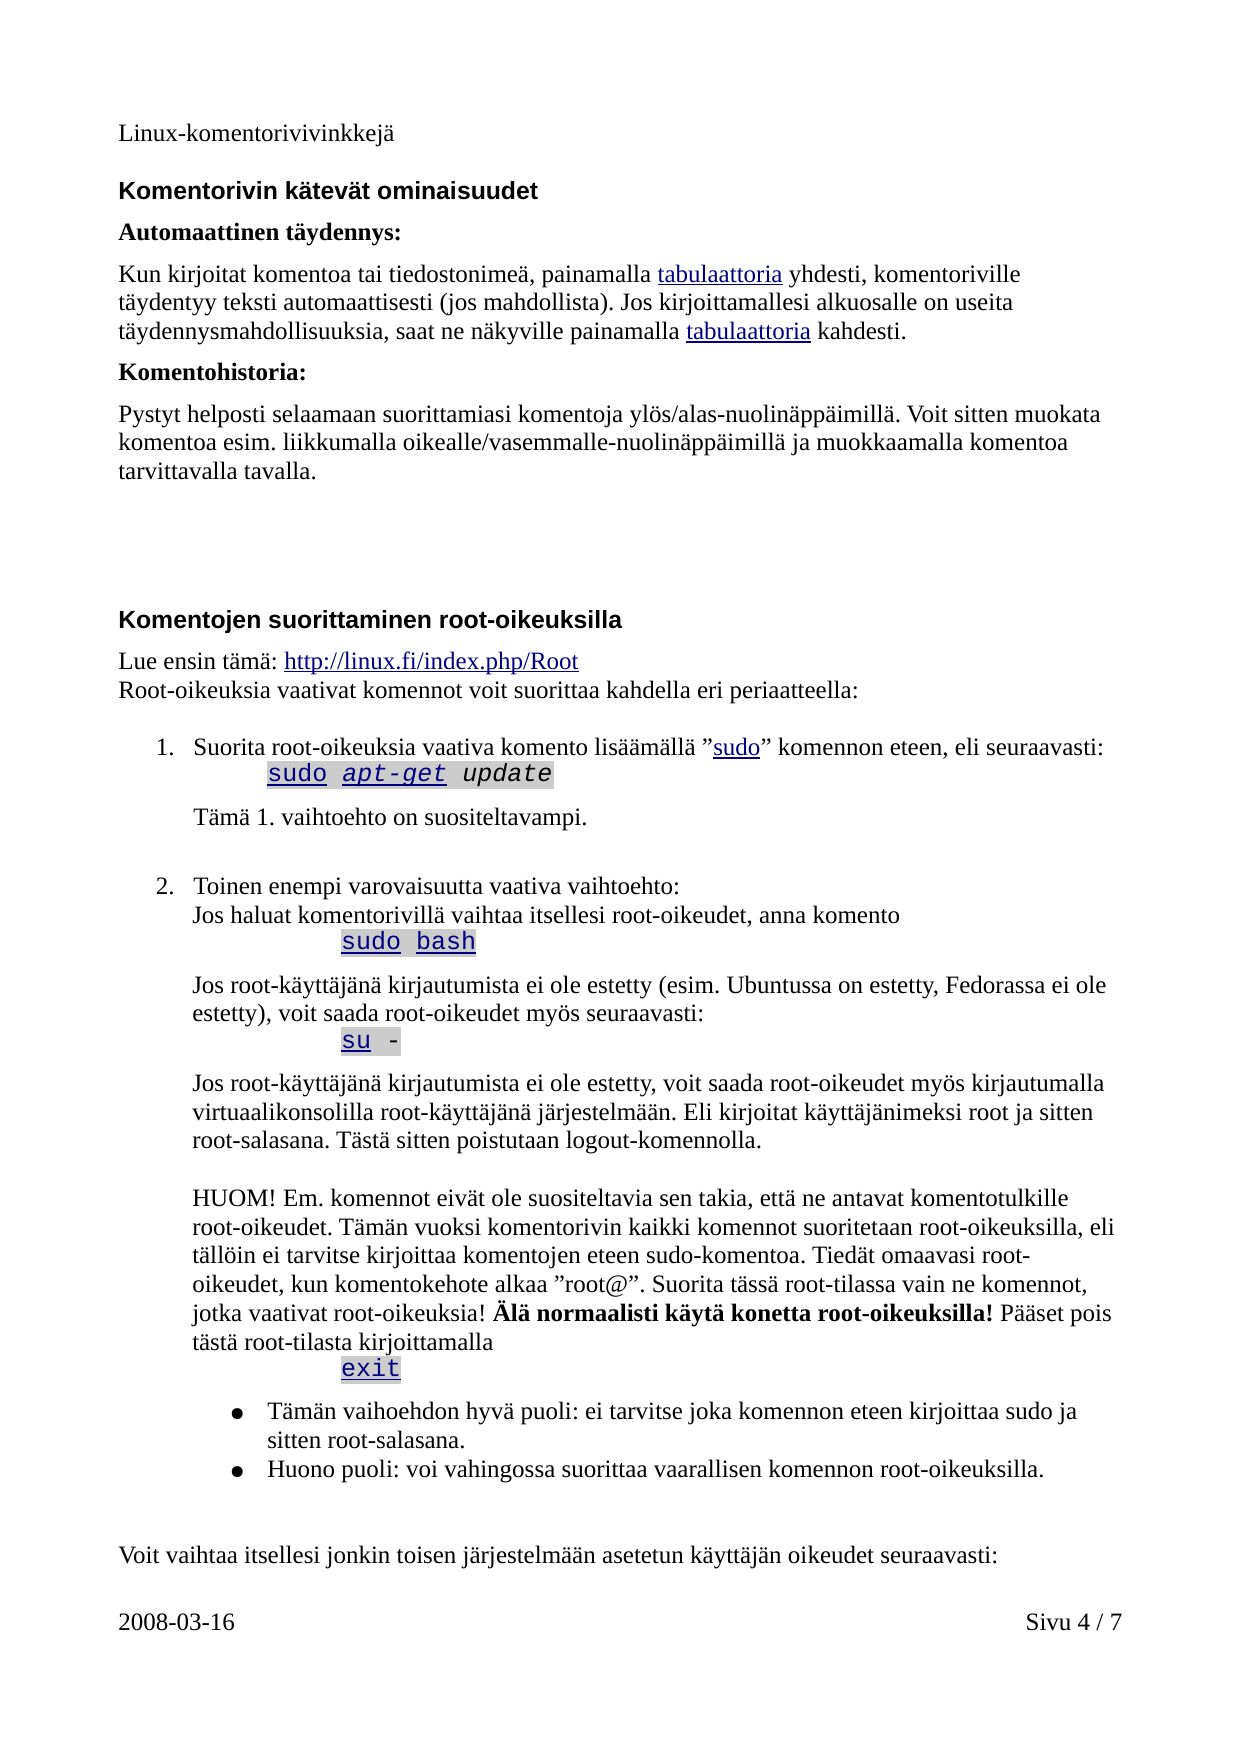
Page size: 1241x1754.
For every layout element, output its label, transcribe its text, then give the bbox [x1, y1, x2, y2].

text Jos root-käyttäjänä kirjautumista ei ole estetty, voit saada root-oikeudet myös kirjautumalla virtuaalikonsolilla root-käyttäjänä järjestelmään. Eli kirjoitat käyttäjänimeksi root ja sitten root-salasana. Tästä sitten poistutaan logout-komennolla. [192, 1068, 1122, 1154]
subtitle Komentorivin kätevät ominaisuudet [118, 176, 1122, 205]
text Voit vaihtaa itsellesi jonkin toisen järjestelmään asetetun käyttäjän oikeudet seuraavasti: [118, 1540, 1122, 1569]
text HUOM! Em. komennot eivät ole suositeltavia sen takia, että ne antavat komentotulkille root-oikeudet. Tämän vuoksi komentorivin kaikki komennot suoritetaan root-oikeuksilla, eli tällöin ei tarvitse kirjoittaa komentojen eteen sudo-komentoa. Tiedät omaavasi root-oikeudet, kun komentokehote alkaa ”root@”. Suorita tässä root-tilassa vain ne komennot, jotka vaativat root-oikeuksia! Älä normaalisti käytä konetta root-oikeuksilla! Pääset pois tästä root-tilasta kirjoittamalla [192, 1183, 1122, 1356]
text Automaattinen täydennys: [118, 217, 1122, 246]
text Jos root-käyttäjänä kirjautumista ei ole estetty (esim. Ubuntussa on estetty, Fedorassa ei ole estetty), voit saada root-oikeudet myös seuraavasti: [192, 970, 1122, 1027]
list exit [303, 1356, 1122, 1384]
list Huono puoli: voi vahingossa suorittaa vaarallisen komennon root-oikeuksilla. [229, 1454, 1122, 1483]
text Jos haluat komentorivillä vaihtaa itsellesi root-oikeudet, anna komento [192, 900, 1122, 929]
list su - [303, 1027, 1122, 1056]
text Pystyt helposti selaamaan suorittamiasi komentoja ylös/alas-nuolinäppäimillä. Voit sitten muokata komentoa esim. liikkumalla oikealle/vasemmalle-nuolinäppäimillä ja muokkaamalla komentoa tarvittavalla tavalla. [118, 399, 1122, 485]
text Komentohistoria: [118, 357, 1122, 386]
list Tämän vaihoehdon hyvä puoli: ei tarvitse joka komennon eteen kirjoittaa sudo ja sitten root-salasana. [229, 1396, 1122, 1454]
subtitle Komentojen suorittaminen root-oikeuksilla [118, 605, 1122, 633]
list Toinen enempi varovaisuutta vaativa vaihtoehto: [156, 871, 1122, 900]
text Kun kirjoitat komentoa tai tiedostonimeä, painamalla tabulaattoria yhdesti, komentoriville täydentyy teksti automaattisesti (jos mahdollista). Jos kirjoittamallesi alkuosalle on useita täydennysmahdollisuuksia, saat ne näkyville painamalla tabulaattoria kahdesti. [118, 259, 1122, 345]
list Tämä 1. vaihtoehto on suositeltavampi. [156, 802, 1122, 831]
list sudo apt-get update [229, 761, 1122, 789]
list sudo bash [303, 929, 1122, 957]
text Root-oikeuksia vaativat komennot voit suorittaa kahdella eri periaatteella: [118, 675, 1122, 703]
text Lue ensin tämä: http://linux.fi/index.php/Root [118, 646, 1122, 675]
list Suorita root-oikeuksia vaativa komento lisäämällä ”sudo” komennon eteen, eli seuraavasti: [156, 732, 1122, 761]
